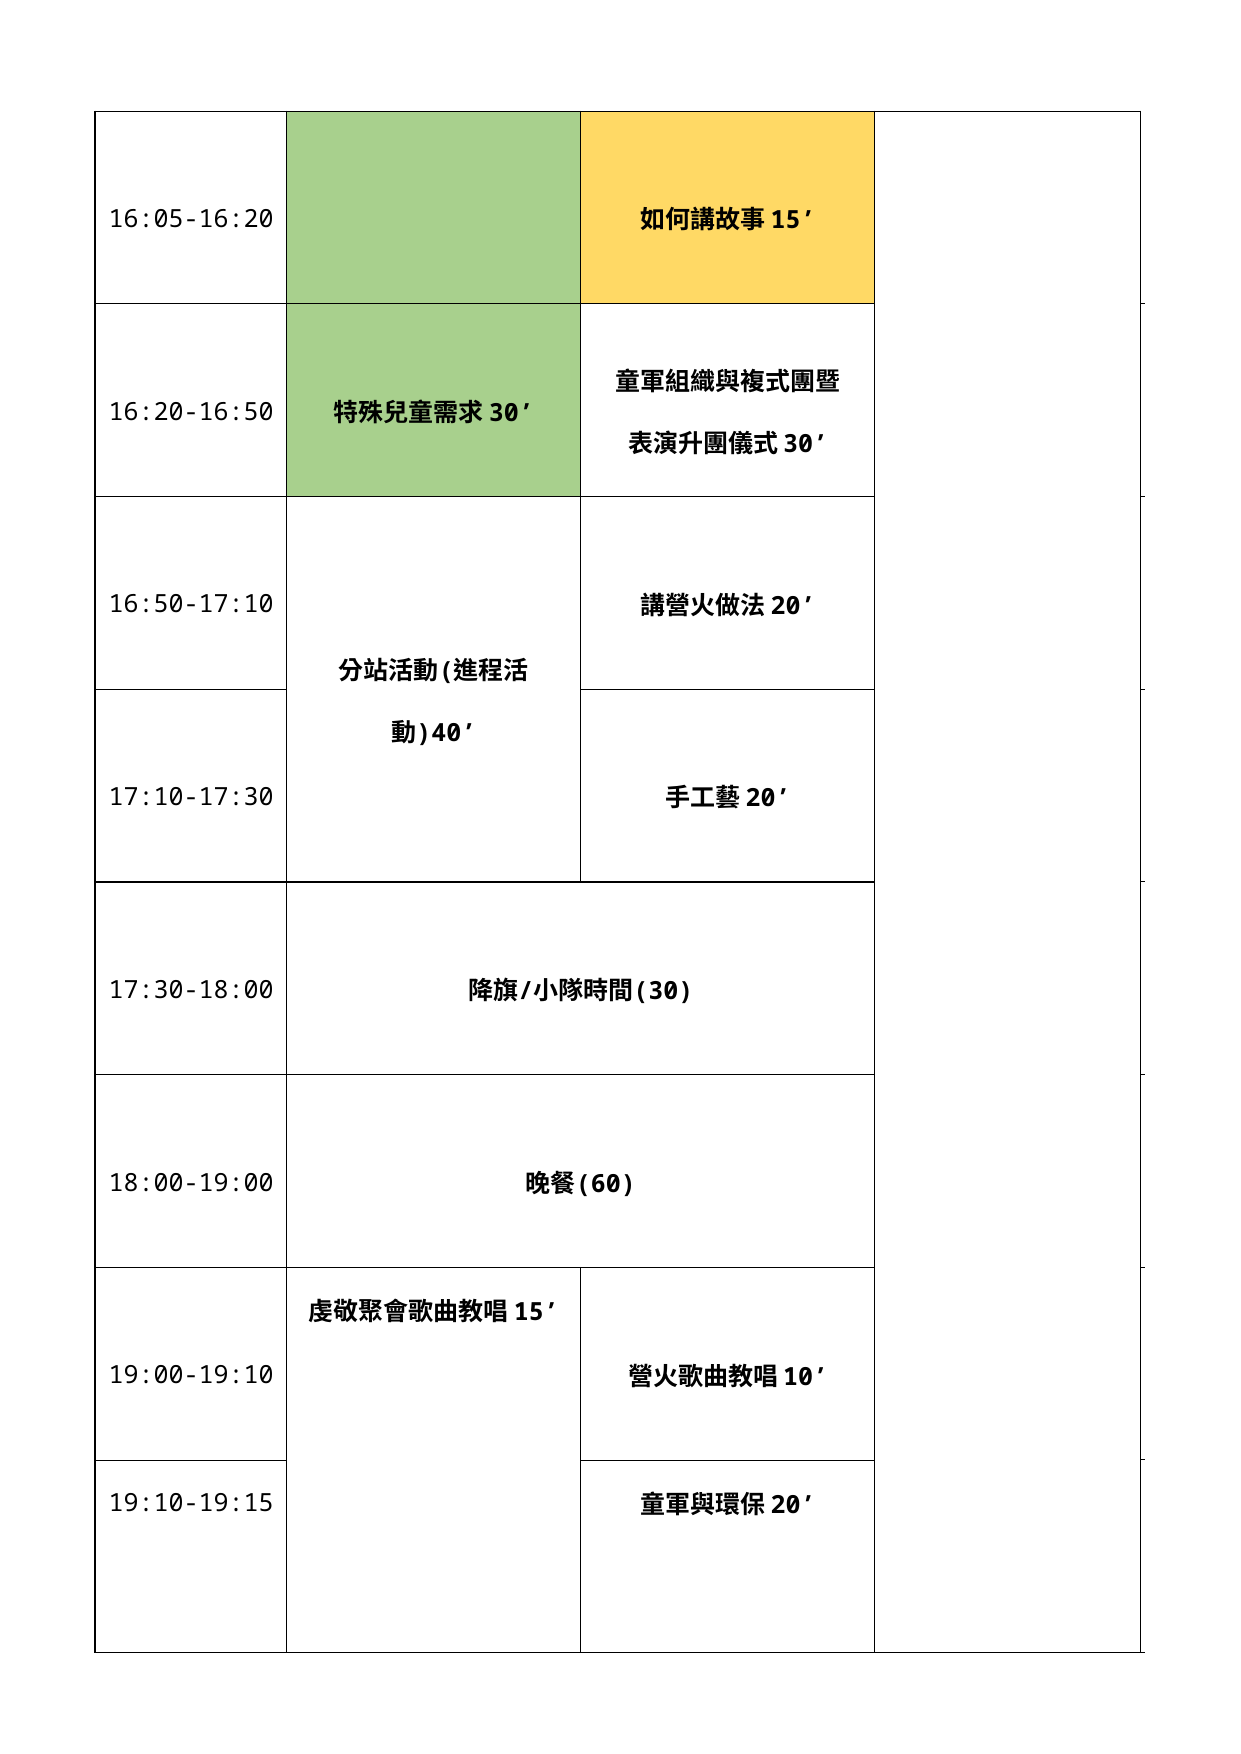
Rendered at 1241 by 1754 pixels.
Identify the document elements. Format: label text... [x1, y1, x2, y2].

table_cell 17:30-18:00 [96, 883, 286, 1074]
table_cell 16:20-16:50 [96, 304, 286, 496]
table_cell [1141, 689, 1145, 881]
table_cell 17:10-17:30 [96, 690, 286, 881]
table_cell 19:10-19:15 [96, 1461, 286, 1652]
table_cell 降旗/小隊時間(30) [287, 883, 874, 1074]
table_cell 童軍組織與複式團暨 表演升團儀式30’ [581, 304, 874, 496]
table_cell 18:00-19:00 [96, 1075, 286, 1267]
table_cell [1141, 303, 1145, 496]
table_cell [1141, 1267, 1145, 1459]
table_cell [875, 112, 1140, 1652]
table_cell 童軍與環保20’ [581, 1461, 874, 1652]
table_cell [1141, 111, 1145, 303]
table_cell 特殊兒童需求30’ [287, 304, 580, 496]
table_cell 手工藝20’ [581, 690, 874, 881]
table_cell [1141, 881, 1145, 1074]
table_cell 16:05-16:20 [96, 112, 286, 303]
table_cell [1141, 1460, 1145, 1652]
table_cell 16:50-17:10 [96, 497, 286, 689]
table_cell [1141, 1074, 1145, 1267]
table_cell 晚餐(60) [287, 1075, 874, 1267]
table_cell 分站活動(進程活動)40’ [287, 497, 580, 881]
table_cell [1141, 496, 1145, 689]
table_cell 營火歌曲教唱10’ [581, 1268, 874, 1459]
table_cell [287, 112, 580, 303]
table_cell 講營火做法20’ [581, 497, 874, 689]
table_cell 虔敬聚會歌曲教唱15’ [287, 1268, 580, 1652]
table_cell 如何講故事15’ [581, 112, 874, 303]
table_cell 19:00-19:10 [96, 1268, 286, 1459]
